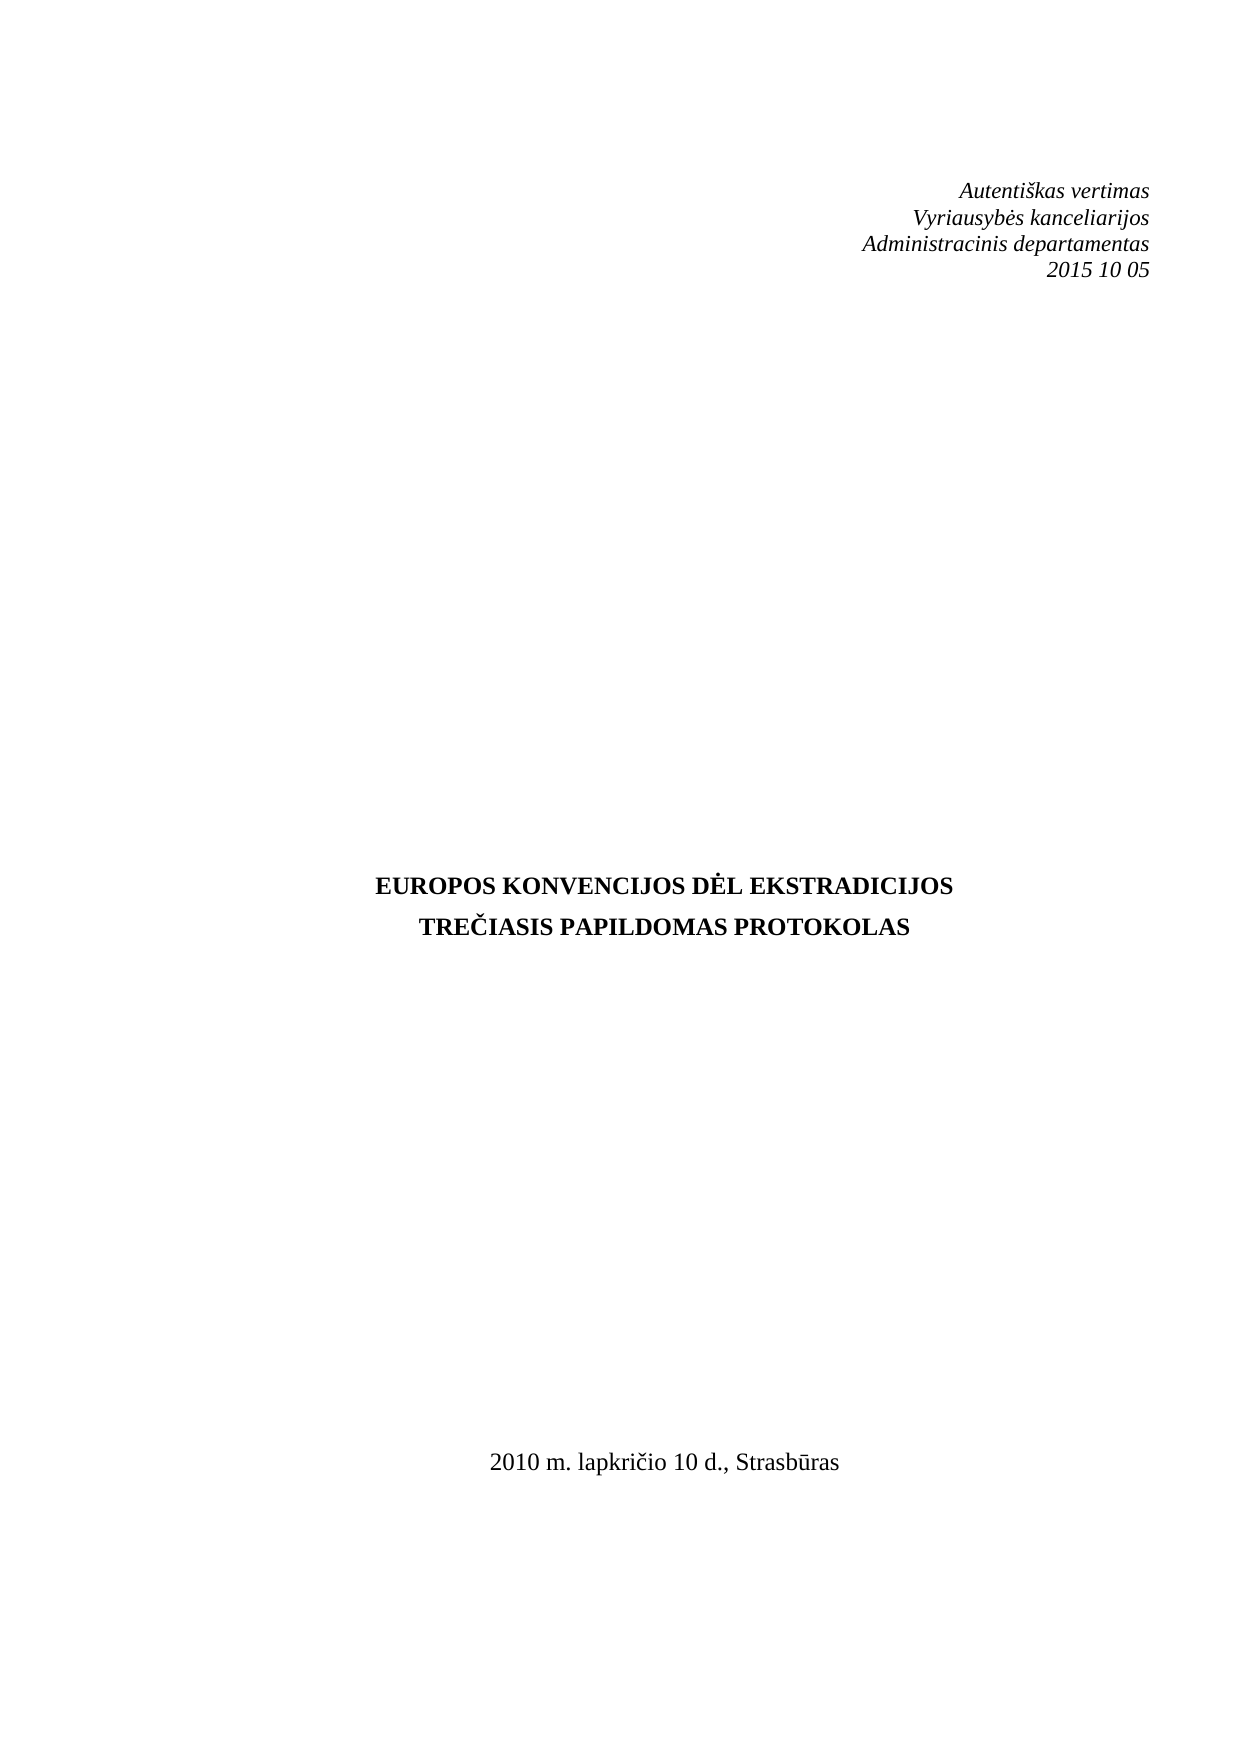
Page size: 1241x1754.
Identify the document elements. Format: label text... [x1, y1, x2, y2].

text Vyriausybės kanceliarijos [177, 203, 1152, 230]
text EUROPOS KONVENCIJOS DĖL EKSTRADICIJOS [177, 871, 1152, 900]
text 2010 m. lapkričio 10 d., Strasbūras [177, 1447, 1152, 1476]
text Autentiškas vertimas [177, 177, 1152, 203]
text Administracinis departamentas [177, 230, 1152, 256]
text TREČIASIS PAPILDOMAS PROTOKOLAS [177, 912, 1152, 941]
text 2015 10 05 [177, 256, 1152, 283]
